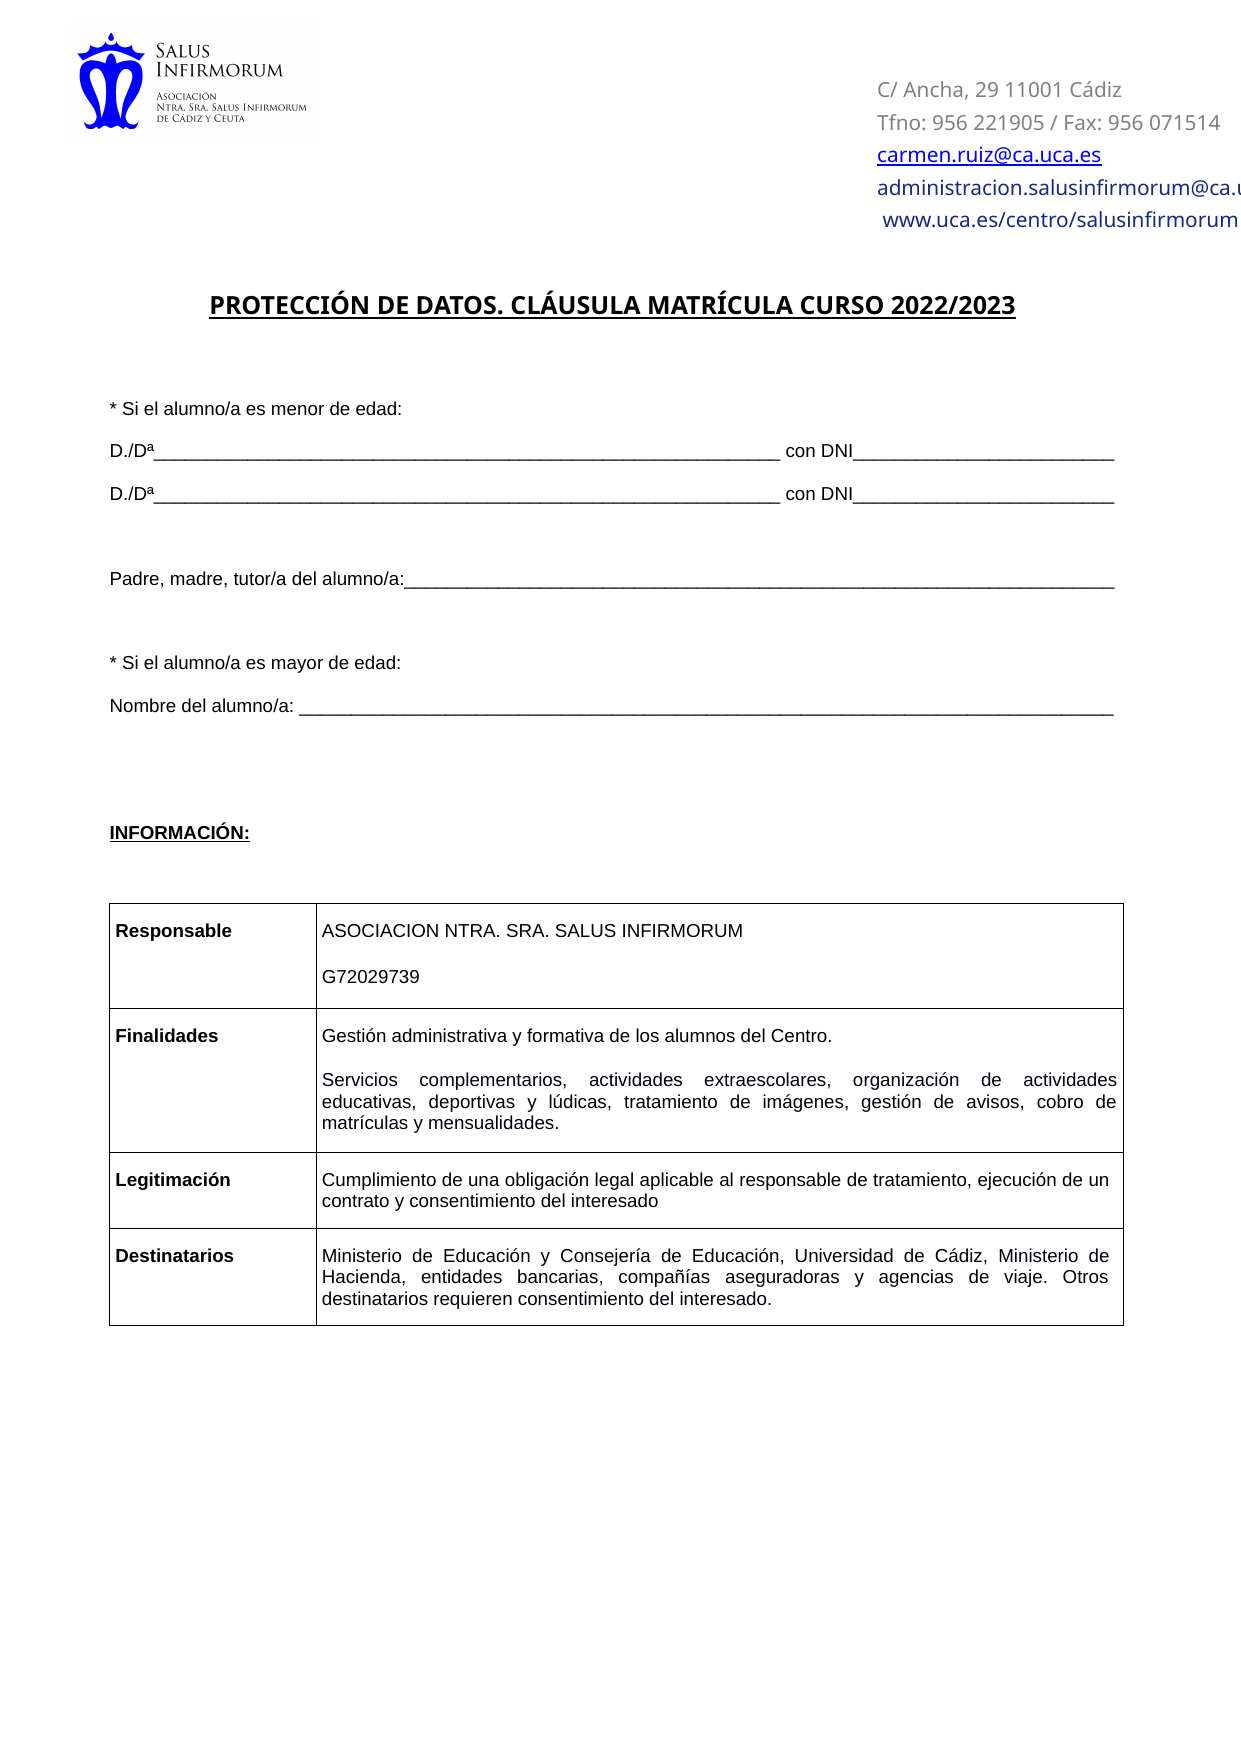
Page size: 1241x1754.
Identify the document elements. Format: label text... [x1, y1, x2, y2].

text Padre, madre, tutor/a del alumno/a:____________________________________________________________________ [109, 567, 1116, 589]
table_header ASOCIACION NTRA. SRA. SALUS INFIRMORUM G72029739 [317, 904, 1123, 1008]
text PROTECCIÓN DE DATOS. CLÁUSULA MATRÍCULA CURSO 2022/2023 [109, 288, 1116, 322]
table_cell Gestión administrativa y formativa de los alumnos del Centro. Servicios complementarios, actividades extraescolares, organización de actividades educativas, deportivas y lúdicas, tratamiento de imágenes, gestión de avisos, cobro de matrículas y mensualidades. [317, 1009, 1123, 1152]
table_cell Legitimación [110, 1153, 316, 1228]
text * Si el alumno/a es mayor de edad: [109, 652, 1116, 674]
table_cell [109, 1488, 316, 1542]
table_cell [316, 1380, 1123, 1434]
table_header Responsable [110, 904, 316, 1008]
table_cell Cumplimiento de una obligación legal aplicable al responsable de tratamiento, ejecución de un contrato y consentimiento del interesado [317, 1153, 1123, 1228]
table_cell [316, 1326, 1123, 1380]
table_cell [109, 1434, 316, 1488]
table_cell Ministerio de Educación y Consejería de Educación, Universidad de Cádiz, Ministerio de Hacienda, entidades bancarias, compañías aseguradoras y agencias de viaje. Otros destinatarios requieren consentimiento del interesado. [317, 1229, 1123, 1325]
table_cell Destinatarios [110, 1229, 316, 1325]
text D./Dª____________________________________________________________ con DNI_________________________ [109, 440, 1116, 462]
table_cell [109, 1542, 316, 1596]
table_cell [109, 1326, 316, 1380]
text Nombre del alumno/a: ______________________________________________________________________________ [109, 694, 1116, 716]
table_cell [316, 1542, 1123, 1596]
text * Si el alumno/a es menor de edad: [109, 398, 1116, 419]
table_cell [109, 1380, 316, 1434]
table_cell [316, 1488, 1123, 1542]
text INFORMACIÓN: [109, 822, 1116, 843]
table_cell Finalidades [110, 1009, 316, 1152]
table_cell [316, 1596, 1123, 1649]
table_cell [316, 1434, 1123, 1488]
text D./Dª____________________________________________________________ con DNI_________________________ [109, 483, 1116, 504]
table_cell [109, 1596, 316, 1649]
